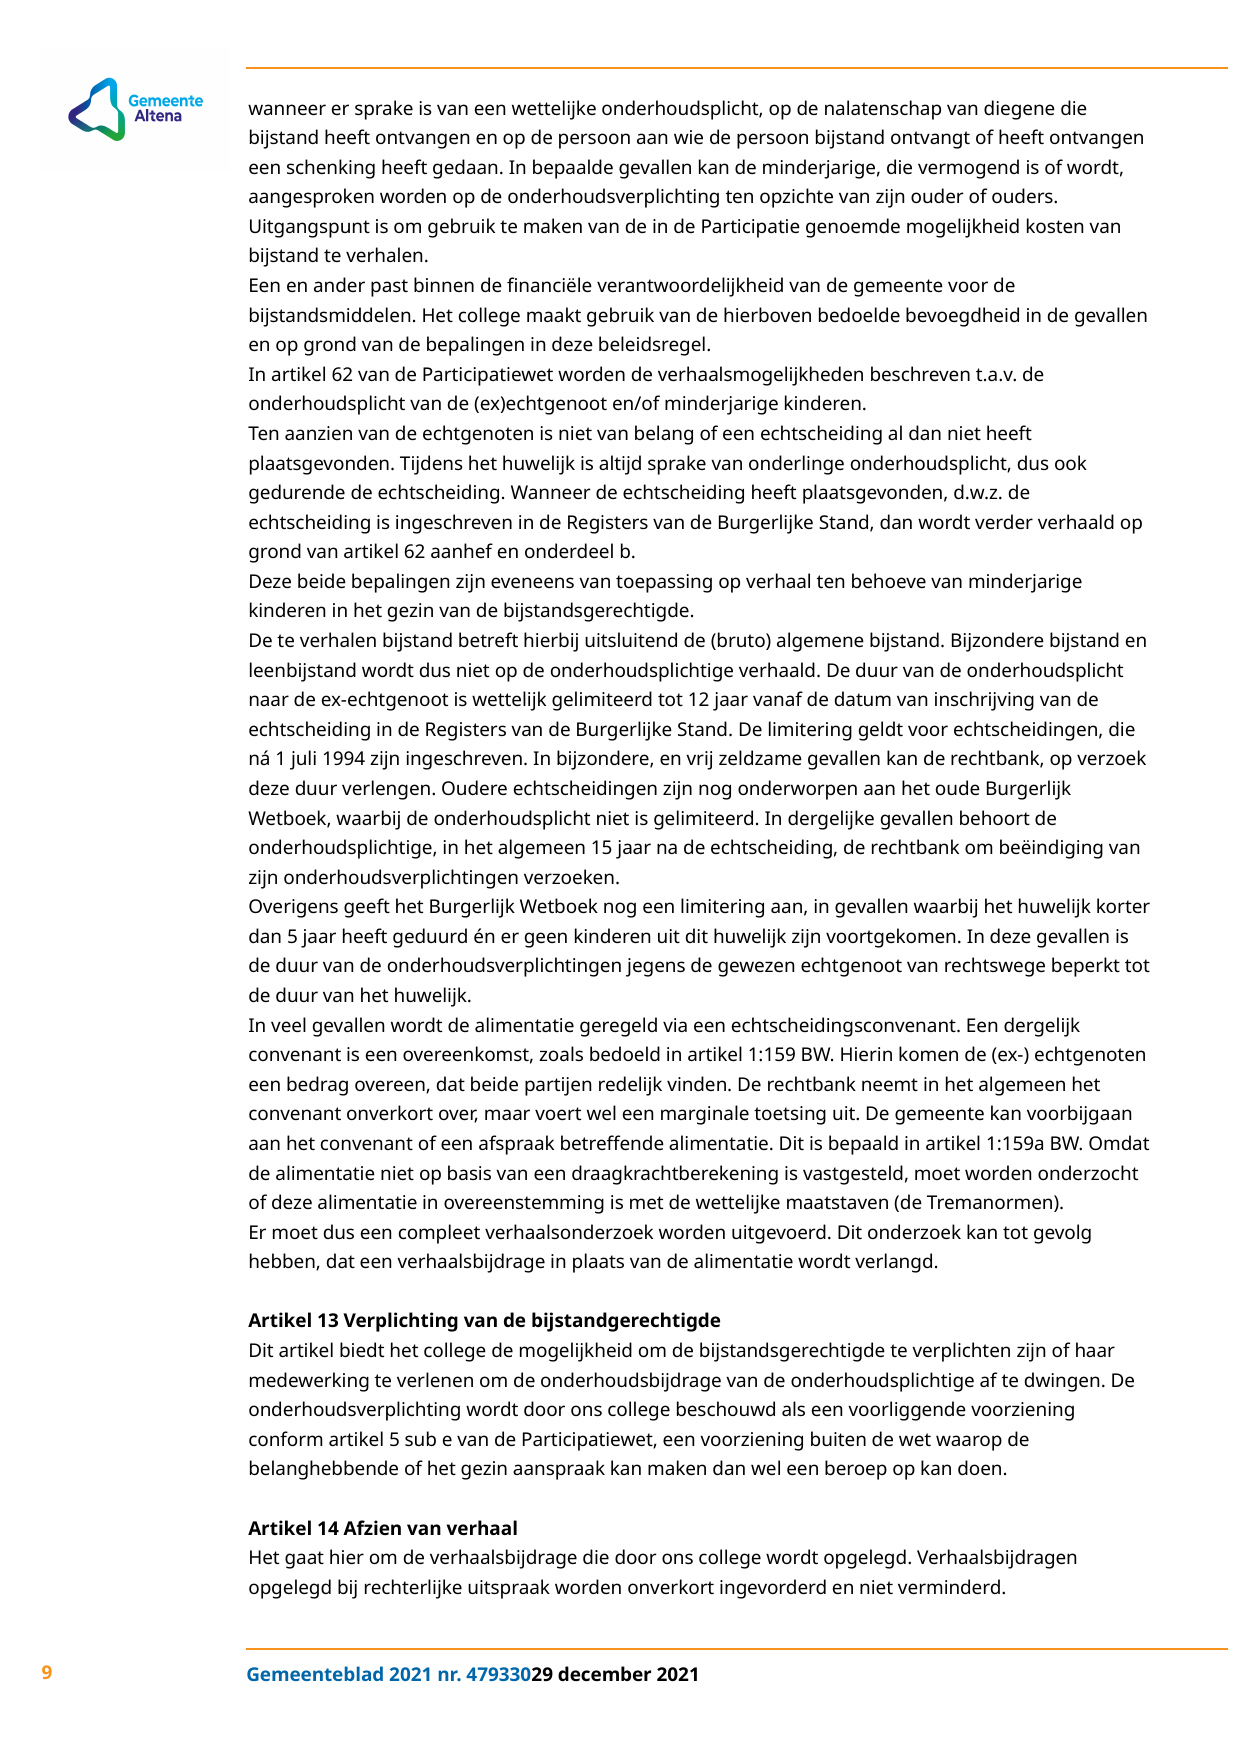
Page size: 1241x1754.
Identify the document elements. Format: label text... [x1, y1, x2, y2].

text Dit artikel biedt het college de mogelijkheid om de bijstandsgerechtigde te verplichten zijn of haar medewerking te verlenen om de onderhoudsbijdrage van de onderhoudsplichtige af te dwingen. De onderhoudsverplichting wordt door ons college beschouwd als een voorliggende voorziening conform artikel 5 sub e van de Participatiewet, een voorziening buiten de wet waarop de belanghebbende of het gezin aanspraak kan maken dan wel een beroep op kan doen. [248, 1337, 1152, 1481]
text Het gaat hier om de verhaalsbijdrage die door ons college wordt opgelegd. Verhaalsbijdragen opgelegd bij rechterlijke uitspraak worden onverkort ingevorderd en niet verminderd. [248, 1544, 1152, 1600]
text Deze beide bepalingen zijn eveneens van toepassing op verhaal ten behoeve van minderjarige kinderen in het gezin van de bijstandsgerechtigde. [248, 568, 1152, 623]
text De te verhalen bijstand betreft hierbij uitsluitend de (bruto) algemene bijstand. Bijzondere bijstand en leenbijstand wordt dus niet op de onderhoudsplichtige verhaald. De duur van de onderhoudsplicht naar de ex-echtgenoot is wettelijk gelimiteerd tot 12 jaar vanaf de datum van inschrijving van de echtscheiding in de Registers van de Burgerlijke Stand. De limitering geldt voor echtscheidingen, die ná 1 juli 1994 zijn ingeschreven. In bijzondere, en vrij zeldzame gevallen kan de rechtbank, op verzoek deze duur verlengen. Oudere echtscheidingen zijn nog onderworpen aan het oude Burgerlijk Wetboek, waarbij de onderhoudsplicht niet is gelimiteerd. In dergelijke gevallen behoort de onderhoudsplichtige, in het algemeen 15 jaar na de echtscheiding, de rechtbank om beëindiging van zijn onderhoudsverplichtingen verzoeken. [248, 627, 1152, 890]
text wanneer er sprake is van een wettelijke onderhoudsplicht, op de nalatenschap van diegene die bijstand heeft ontvangen en op de persoon aan wie de persoon bijstand ontvangt of heeft ontvangen een schenking heeft gedaan. In bepaalde gevallen kan de minderjarige, die vermogend is of wordt, aangesproken worden op de onderhoudsverplichting ten opzichte van zijn ouder of ouders. Uitgangspunt is om gebruik te maken van de in de Participatie genoemde mogelijkheid kosten van bijstand te verhalen. [248, 95, 1152, 268]
picture [41, 47, 231, 172]
text In artikel 62 van de Participatiewet worden de verhaalsmogelijkheden beschreven t.a.v. de onderhoudsplicht van de (ex)echtgenoot en/of minderjarige kinderen. [248, 361, 1152, 416]
text Ten aanzien van de echtgenoten is niet van belang of een echtscheiding al dan niet heeft plaatsgevonden. Tijdens het huwelijk is altijd sprake van onderlinge onderhoudsplicht, dus ook gedurende de echtscheiding. Wanneer de echtscheiding heeft plaatsgevonden, d.w.z. de echtscheiding is ingeschreven in de Registers van de Burgerlijke Stand, dan wordt verder verhaald op grond van artikel 62 aanhef en onderdeel b. [248, 420, 1152, 564]
text Overigens geeft het Burgerlijk Wetboek nog een limitering aan, in gevallen waarbij het huwelijk korter dan 5 jaar heeft geduurd én er geen kinderen uit dit huwelijk zijn voortgekomen. In deze gevallen is de duur van de onderhoudsverplichtingen jegens de gewezen echtgenoot van rechtswege beperkt tot de duur van het huwelijk. [248, 893, 1152, 1008]
text Artikel 13 Verplichting van de bijstandgerechtigde [248, 1308, 1152, 1333]
text Er moet dus een compleet verhaalsonderzoek worden uitgevoerd. Dit onderzoek kan tot gevolg hebben, dat een verhaalsbijdrage in plaats van de alimentatie wordt verlangd. [248, 1219, 1152, 1274]
text In veel gevallen wordt de alimentatie geregeld via een echtscheidingsconvenant. Een dergelijk convenant is een overeenkomst, zoals bedoeld in artikel 1:159 BW. Hierin komen de (ex-) echtgenoten een bedrag overeen, dat beide partijen redelijk vinden. De rechtbank neemt in het algemeen het convenant onverkort over, maar voert wel een marginale toetsing uit. De gemeente kan voorbijgaan aan het convenant of een afspraak betreffende alimentatie. Dit is bepaald in artikel 1:159a BW. Omdat de alimentatie niet op basis van een draagkrachtberekening is vastgesteld, moet worden onderzocht of deze alimentatie in overeenstemming is met de wettelijke maatstaven (de Tremanormen). [248, 1012, 1152, 1215]
text Artikel 14 Afzien van verhaal [248, 1515, 1152, 1541]
text Een en ander past binnen de financiële verantwoordelijkheid van de gemeente voor de bijstandsmiddelen. Het college maakt gebruik van de hierboven bedoelde bevoegdheid in de gevallen en op grond van de bepalingen in deze beleidsregel. [248, 272, 1152, 357]
